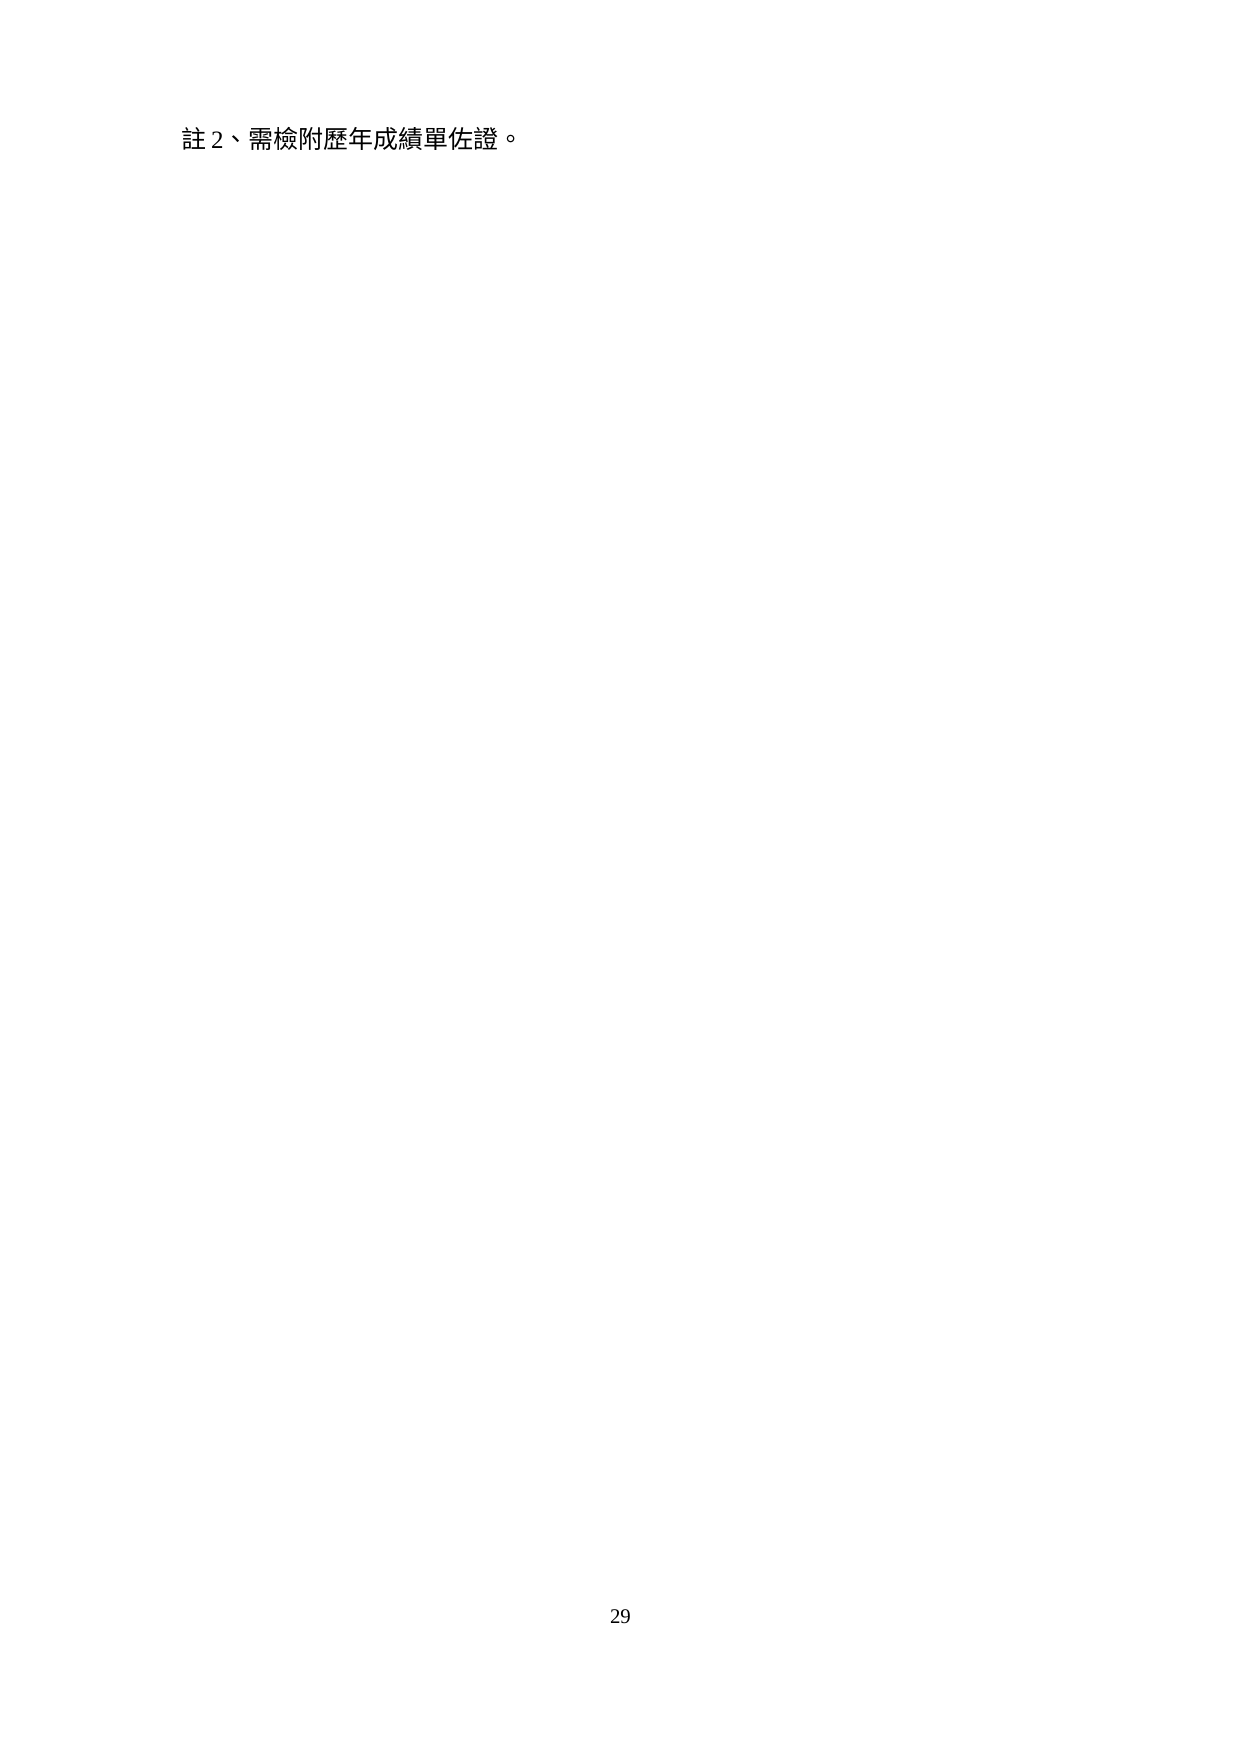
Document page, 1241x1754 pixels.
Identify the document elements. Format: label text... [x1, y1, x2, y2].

text 註2、需檢附歷年成績單佐證。 [181, 96, 1053, 159]
